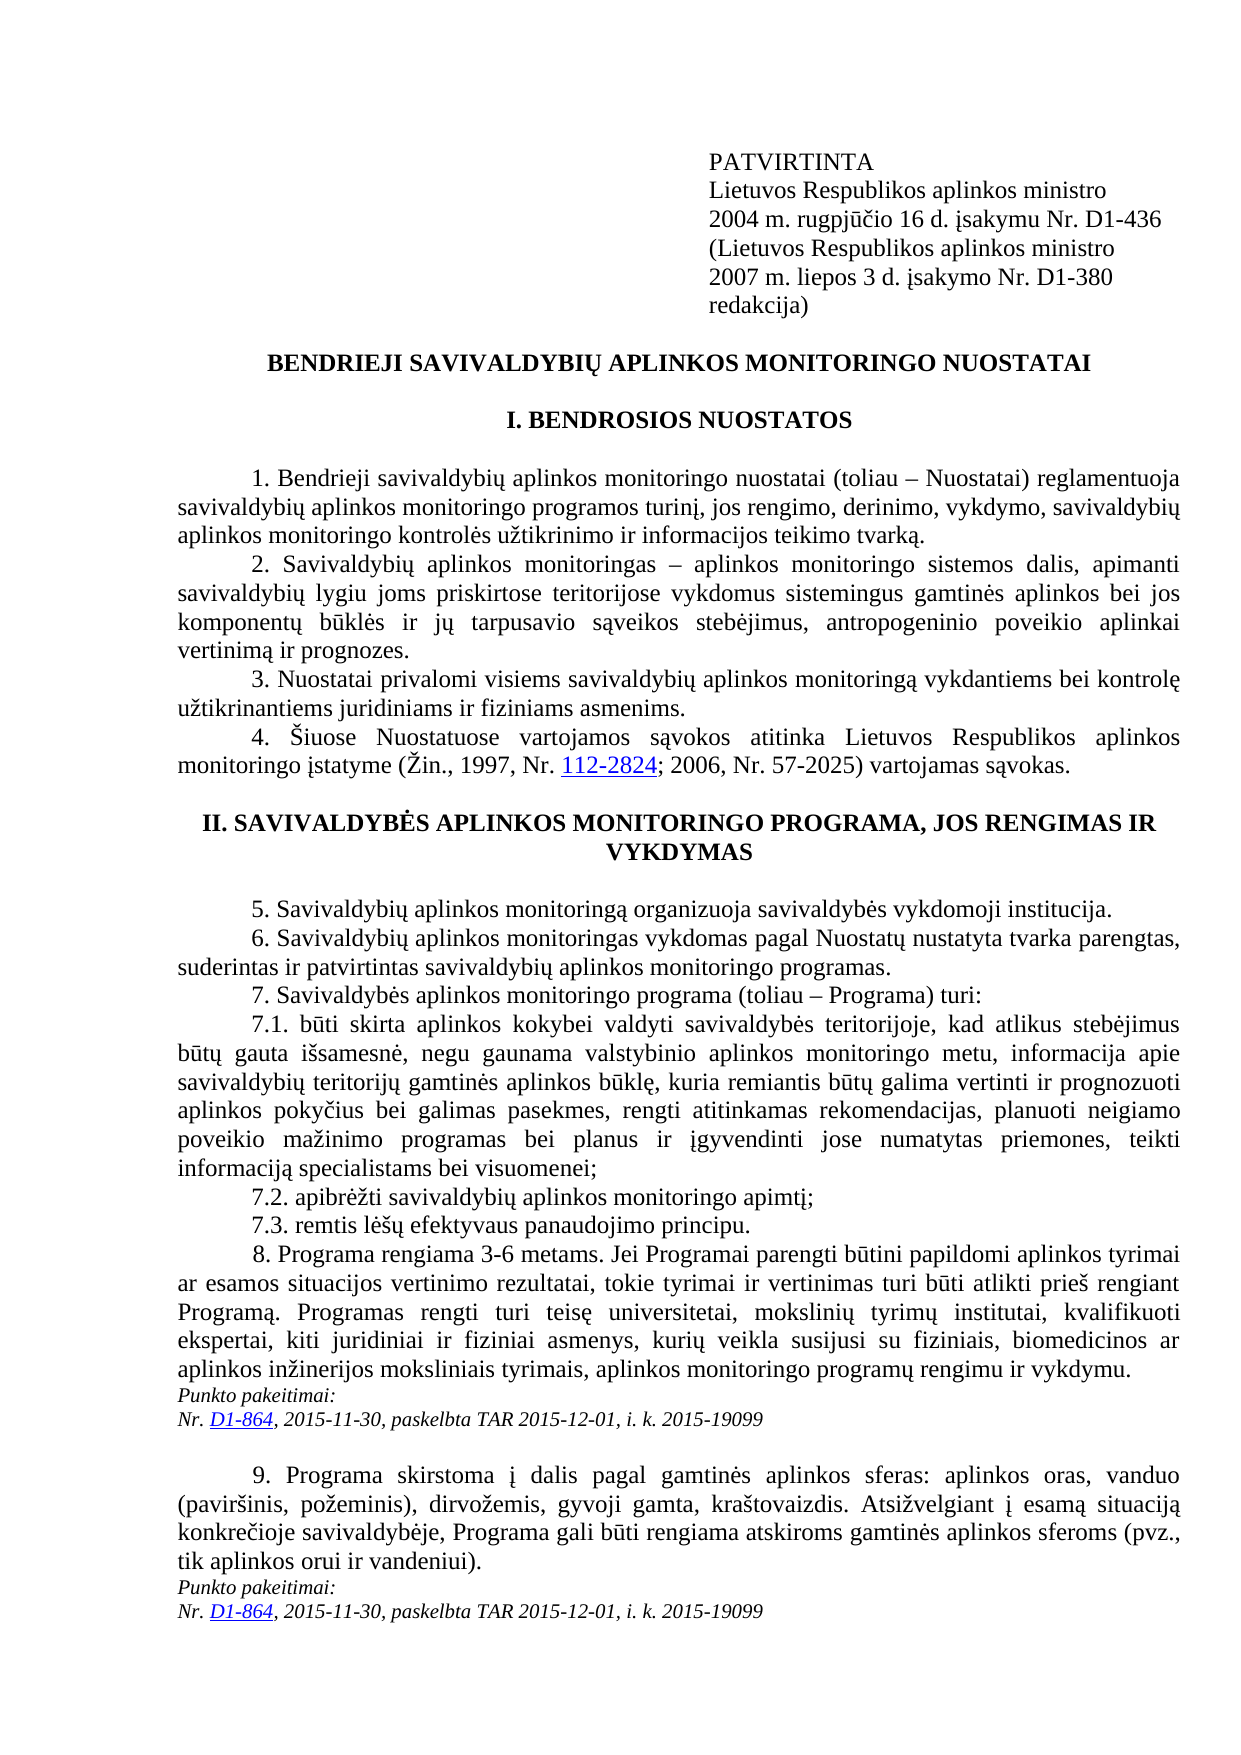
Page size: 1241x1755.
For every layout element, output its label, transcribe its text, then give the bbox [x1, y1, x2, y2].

text Punkto pakeitimai: [177, 1575, 1181, 1599]
text I. BENDROSIOS NUOSTATOS [177, 406, 1181, 434]
text Nr. D1-864, 2015-11-30, paskelbta TAR 2015-12-01, i. k. 2015-19099 [177, 1599, 1181, 1623]
text II. SAVIVALDYBĖS APLINKOS MONITORINGO PROGRAMA, JOS RENGIMAS IR VYKDYMAS [177, 808, 1181, 866]
text Punkto pakeitimai: [177, 1383, 1181, 1407]
text 7.1. būti skirta aplinkos kokybei valdyti savivaldybės teritorijoje, kad atlikus stebėjimus būtų gauta išsamesnė, negu gaunama valstybinio aplinkos monitoringo metu, informacija apie savivaldybių teritorijų gamtinės aplinkos būklę, kuria remiantis būtų galima vertinti ir prognozuoti aplinkos pokyčius bei galimas pasekmes, rengti atitinkamas rekomendacijas, planuoti neigiamo poveikio mažinimo programas bei planus ir įgyvendinti jose numatytas priemones, teikti informaciją specialistams bei visuomenei; [177, 1009, 1181, 1182]
text 6. Savivaldybių aplinkos monitoringas vykdomas pagal Nuostatų nustatyta tvarka parengtas, suderintas ir patvirtintas savivaldybių aplinkos monitoringo programas. [177, 923, 1181, 981]
text 7.3. remtis lėšų efektyvaus panaudojimo principu. [177, 1211, 1181, 1239]
text 3. Nuostatai privalomi visiems savivaldybių aplinkos monitoringą vykdantiems bei kontrolę užtikrinantiems juridiniams ir fiziniams asmenims. [177, 664, 1181, 722]
text 1. Bendrieji savivaldybių aplinkos monitoringo nuostatai (toliau – Nuostatai) reglamentuoja savivaldybių aplinkos monitoringo programos turinį, jos rengimo, derinimo, vykdymo, savivaldybių aplinkos monitoringo kontrolės užtikrinimo ir informacijos teikimo tvarką. [177, 463, 1181, 549]
text 2004 m. rugpjūčio 16 d. įsakymu Nr. D1-436 [177, 204, 1181, 233]
text 7. Savivaldybės aplinkos monitoringo programa (toliau – Programa) turi: [177, 981, 1181, 1009]
text redakcija) [177, 291, 1181, 319]
text 4. Šiuose Nuostatuose vartojamos sąvokos atitinka Lietuvos Respublikos aplinkos monitoringo įstatyme (Žin., 1997, Nr. 112-2824; 2006, Nr. 57-2025) vartojamas sąvokas. [177, 722, 1181, 779]
text 9. Programa skirstoma į dalis pagal gamtinės aplinkos sferas: aplinkos oras, vanduo (paviršinis, požeminis), dirvožemis, gyvoji gamta, kraštovaizdis. Atsižvelgiant į esamą situaciją konkrečioje savivaldybėje, Programa gali būti rengiama atskiroms gamtinės aplinkos sferoms (pvz., tik aplinkos orui ir vandeniui). [177, 1460, 1181, 1575]
text (Lietuvos Respublikos aplinkos ministro [177, 233, 1181, 262]
text 5. Savivaldybių aplinkos monitoringą organizuoja savivaldybės vykdomoji institucija. [177, 894, 1181, 923]
text 8. Programa rengiama 3-6 metams. Jei Programai parengti būtini papildomi aplinkos tyrimai ar esamos situacijos vertinimo rezultatai, tokie tyrimai ir vertinimas turi būti atlikti prieš rengiant Programą. Programas rengti turi teisę universitetai, mokslinių tyrimų institutai, kvalifikuoti ekspertai, kiti juridiniai ir fiziniai asmenys, kurių veikla susijusi su fiziniais, biomedicinos ar aplinkos inžinerijos moksliniais tyrimais, aplinkos monitoringo programų rengimu ir vykdymu. [177, 1239, 1181, 1383]
text Nr. D1-864, 2015-11-30, paskelbta TAR 2015-12-01, i. k. 2015-19099 [177, 1407, 1181, 1431]
text Lietuvos Respublikos aplinkos ministro [177, 176, 1181, 204]
text BENDRIEJI SAVIVALDYBIŲ APLINKOS MONITORINGO NUOSTATAI [177, 348, 1181, 377]
text 7.2. apibrėžti savivaldybių aplinkos monitoringo apimtį; [177, 1182, 1181, 1211]
text 2. Savivaldybių aplinkos monitoringas – aplinkos monitoringo sistemos dalis, apimanti savivaldybių lygiu joms priskirtose teritorijose vykdomus sistemingus gamtinės aplinkos bei jos komponentų būklės ir jų tarpusavio sąveikos stebėjimus, antropogeninio poveikio aplinkai vertinimą ir prognozes. [177, 549, 1181, 664]
text 2007 m. liepos 3 d. įsakymo Nr. D1-380 [177, 262, 1181, 291]
text PATVIRTINTA [177, 147, 1181, 176]
